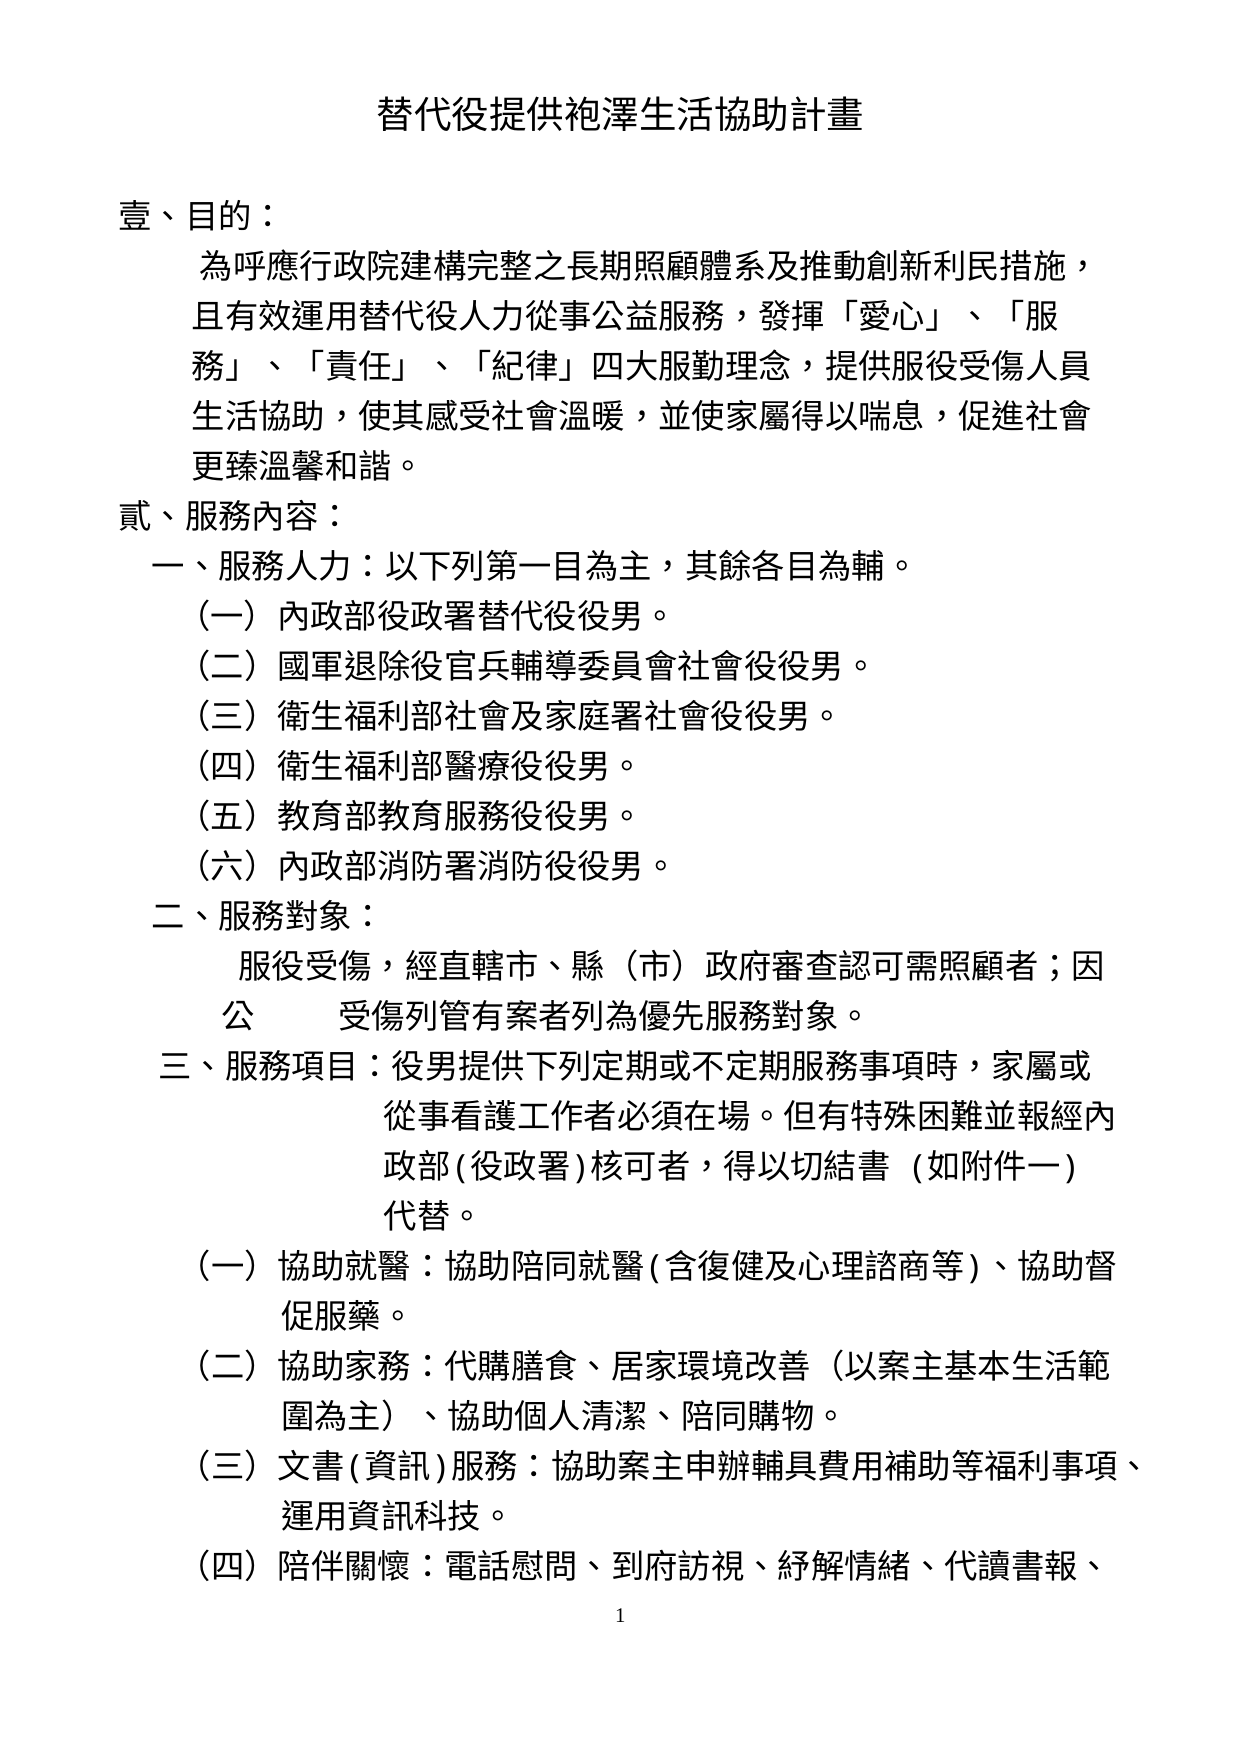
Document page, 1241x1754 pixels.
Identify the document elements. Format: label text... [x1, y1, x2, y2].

text 三、服務項目：役男提供下列定期或不定期服務事項時，家屬或從事看護工作者必須在場。但有特殊困難並報經內政部(役政署)核可者，得以切結書 (如附件一) 代替。 [118, 1039, 1122, 1239]
text 貳、服務內容： [118, 489, 1122, 539]
text （三）文書(資訊)服務：協助案主申辦輔具費用補助等福利事項、運用資訊科技。 [177, 1439, 1122, 1539]
text 壹、目的： [118, 189, 1122, 239]
text （四）陪伴關懷：電話慰問、到府訪視、紓解情緒、代讀書報、 [177, 1539, 1122, 1589]
text 替代役提供袍澤生活協助計畫 [118, 89, 1122, 139]
text （一）協助就醫：協助陪同就醫(含復健及心理諮商等)、協助督 促服藥。 [177, 1239, 1122, 1339]
text 二、服務對象： [151, 889, 1122, 939]
text 為呼應行政院建構完整之長期照顧體系及推動創新利民措施， 且有效運用替代役人力從事公益服務，發揮「愛心」、「服務」、「責任」、「紀律」四大服勤理念，提供服役受傷人員生活協助，使其感受社會溫暖，並使家屬得以喘息，促進社會更臻溫馨和諧。 [139, 239, 1122, 489]
text 一、服務人力：以下列第一目為主，其餘各目為輔。 [118, 539, 1122, 589]
text 服役受傷，經直轄市、縣（市）政府審查認可需照顧者；因公 受傷列管有案者列為優先服務對象。 [118, 939, 1122, 1039]
text （一）內政部役政署替代役役男。 （二）國軍退除役官兵輔導委員會社會役役男。 （三）衛生福利部社會及家庭署社會役役男。 （四）衛生福利部醫療役役男。 （五）教育部教育服務役役男。 （六）內政部消防署消防役役男。 [177, 589, 1122, 889]
text （二）協助家務：代購膳食、居家環境改善（以案主基本生活範 圍為主）、協助個人清潔、陪同購物。 [177, 1339, 1122, 1439]
